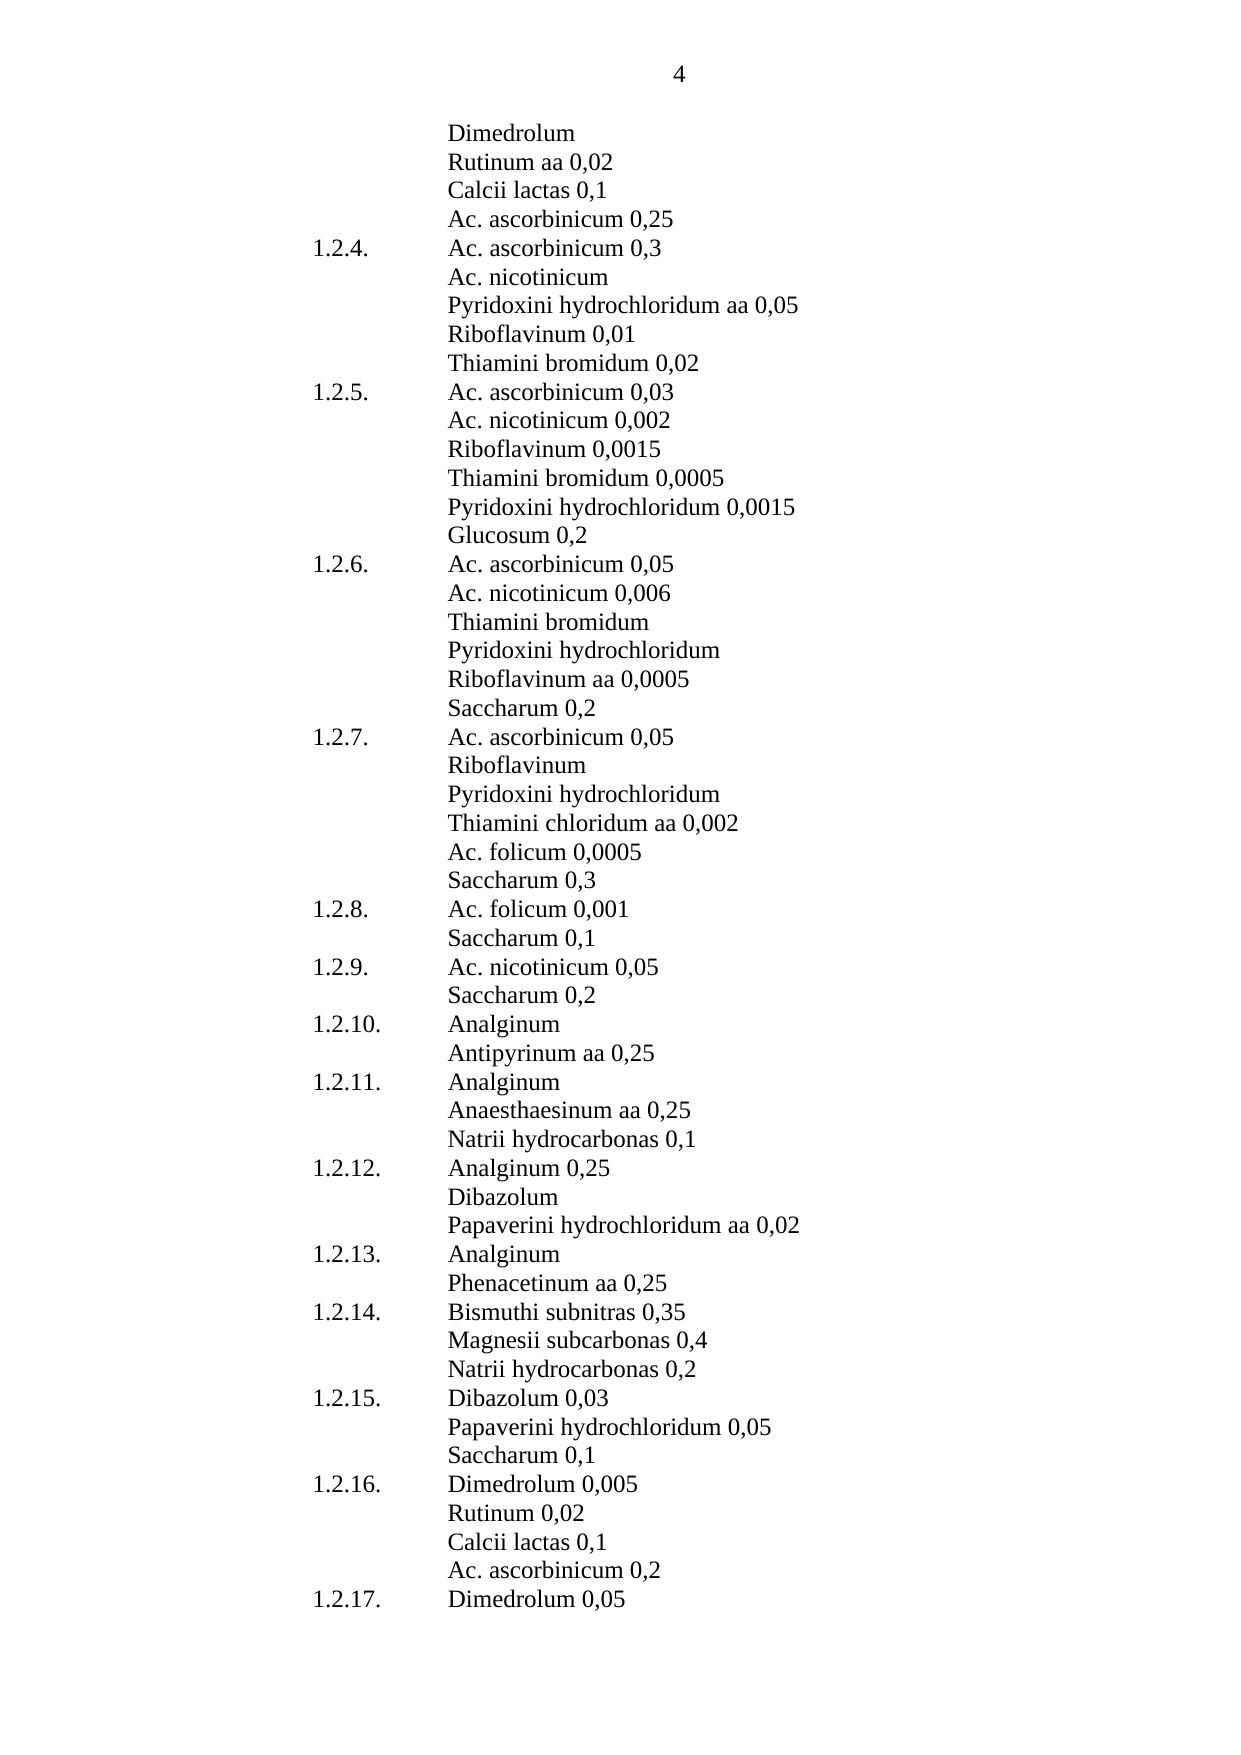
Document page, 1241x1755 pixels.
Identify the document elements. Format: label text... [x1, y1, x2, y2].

text Antipyrinum aa 0,25 [312, 1038, 1181, 1067]
text Riboflavinum 0,0015 [312, 434, 1181, 463]
text Thiamini bromidum 0,0005 [312, 463, 1181, 492]
text Calcii lactas 0,1 [312, 176, 1181, 204]
text 1.2.8. Ac. folicum 0,001 [177, 894, 1181, 923]
text 1.2.4. Ac. ascorbinicum 0,3 [177, 233, 1181, 262]
text Anaesthaesinum aa 0,25 [312, 1096, 1181, 1124]
text 1.2.14. Bismuthi subnitras 0,35 [177, 1297, 1181, 1326]
text Pyridoxini hydrochloridum [312, 636, 1181, 664]
text Saccharum 0,2 [312, 693, 1181, 722]
text Saccharum 0,3 [312, 866, 1181, 894]
text Thiamini bromidum 0,02 [312, 348, 1181, 377]
text Ac. ascorbinicum 0,25 [312, 204, 1181, 233]
text 1.2.17. Dimedrolum 0,05 [177, 1584, 1181, 1613]
text 1.2.12. Analginum 0,25 [177, 1153, 1181, 1182]
text Pyridoxini hydrochloridum 0,0015 [312, 492, 1181, 521]
text Dibazolum [312, 1182, 1181, 1211]
text Glucosum 0,2 [312, 521, 1181, 549]
text Riboflavinum aa 0,0005 [312, 664, 1181, 693]
text Rutinum aa 0,02 [312, 147, 1181, 176]
text Thiamini bromidum [312, 607, 1181, 636]
text 1.2.15. Dibazolum 0,03 [177, 1383, 1181, 1412]
text Calcii lactas 0,1 [312, 1527, 1181, 1556]
text Magnesii subcarbonas 0,4 [312, 1326, 1181, 1354]
text 1.2.16. Dimedrolum 0,005 [177, 1469, 1181, 1498]
text 1.2.11. Analginum [177, 1067, 1181, 1096]
text Papaverini hydrochloridum 0,05 [312, 1412, 1181, 1441]
text Saccharum 0,1 [312, 923, 1181, 952]
text 1.2.9. Ac. nicotinicum 0,05 [177, 952, 1181, 981]
text Dimedrolum [312, 118, 1181, 147]
text Riboflavinum [312, 751, 1181, 779]
text Riboflavinum 0,01 [312, 319, 1181, 348]
text 1.2.6. Ac. ascorbinicum 0,05 [177, 549, 1181, 578]
text 1.2.13. Analginum [177, 1239, 1181, 1268]
text Thiamini chloridum aa 0,002 [312, 808, 1181, 837]
text Natrii hydrocarbonas 0,1 [312, 1124, 1181, 1153]
text Ac. nicotinicum [312, 262, 1181, 291]
text 1.2.7. Ac. ascorbinicum 0,05 [177, 722, 1181, 751]
text Saccharum 0,1 [312, 1441, 1181, 1469]
text Ac. nicotinicum 0,006 [312, 578, 1181, 607]
text Papaverini hydrochloridum aa 0,02 [312, 1211, 1181, 1239]
text Rutinum 0,02 [312, 1498, 1181, 1527]
text Saccharum 0,2 [312, 981, 1181, 1009]
text Ac. ascorbinicum 0,2 [312, 1556, 1181, 1584]
text 1.2.10. Analginum [177, 1009, 1181, 1038]
text Pyridoxini hydrochloridum [312, 779, 1181, 808]
text Phenacetinum aa 0,25 [312, 1268, 1181, 1297]
text 1.2.5. Ac. ascorbinicum 0,03 [177, 377, 1181, 406]
text Natrii hydrocarbonas 0,2 [312, 1354, 1181, 1383]
text Pyridoxini hydrochloridum aa 0,05 [312, 291, 1181, 319]
text Ac. folicum 0,0005 [312, 837, 1181, 866]
text Ac. nicotinicum 0,002 [312, 406, 1181, 434]
